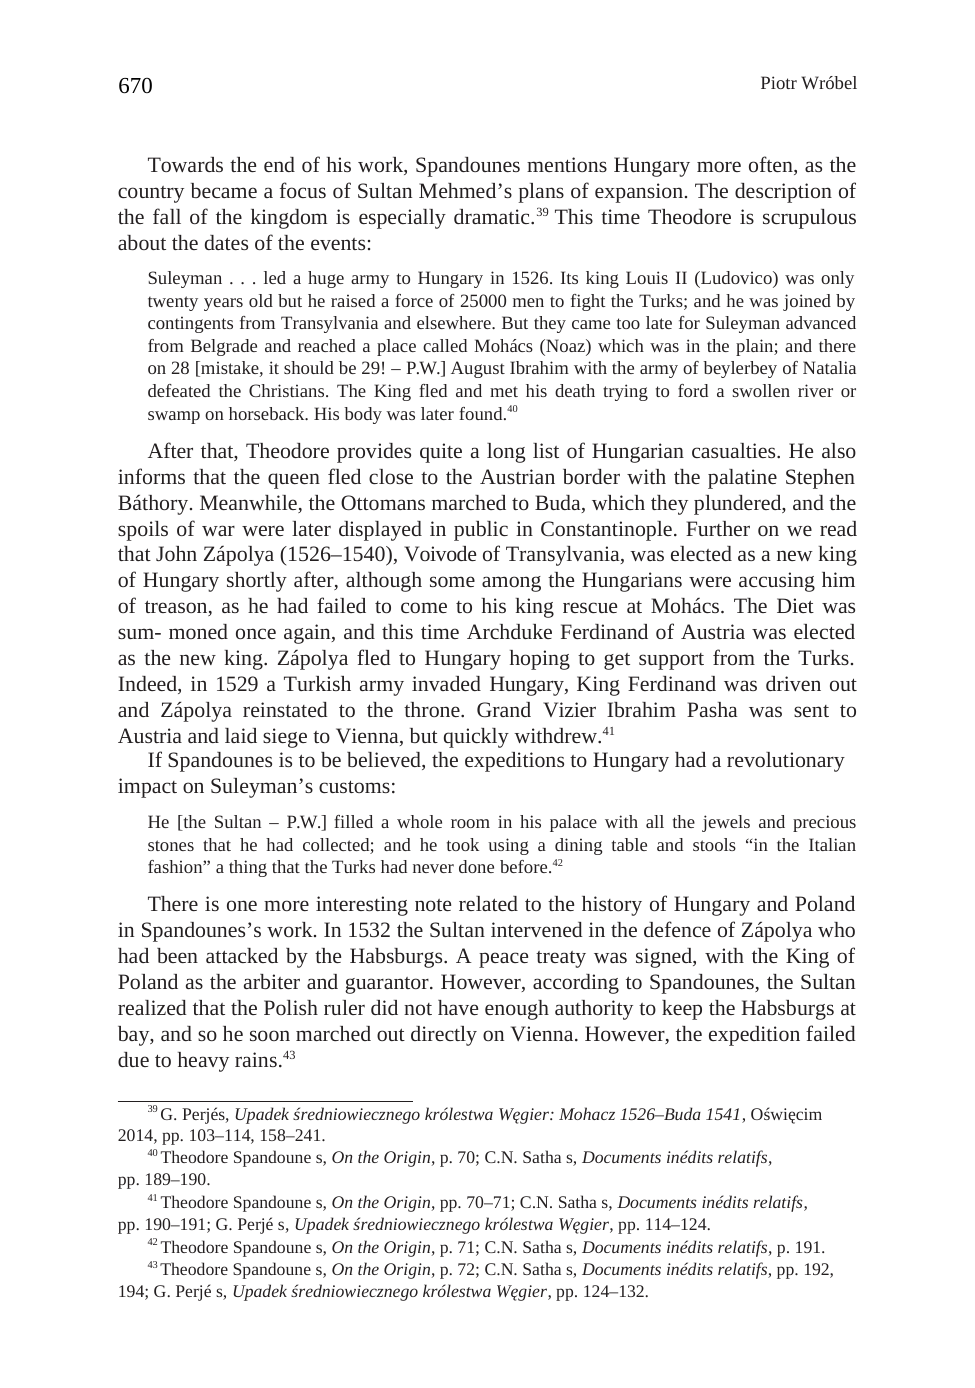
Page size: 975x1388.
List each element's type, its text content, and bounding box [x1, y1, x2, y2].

text He [the Sultan – P.W.] filled a whole room in his palace with all the jewels and precious stones that he had collected; and he took using a dining table and stools “in the Italian fashion” a thing that the Turks had never done before.42 [147, 811, 857, 878]
text 40 Theodore Spandoune s, On the Origin, p. 70; C.N. Satha s, Documents inédits relatifs, [147, 1147, 869, 1168]
text 43 Theodore Spandoune s, On the Origin, p. 72; C.N. Satha s, Documents inédits relatifs, pp. 192, 194; G. Perjé s, Upadek średniowiecznego królestwa Węgier, pp. 124–132. [118, 1259, 853, 1301]
text After that, Theodore provides quite a long list of Hungarian casualties. He also informs that the queen fled close to the Austrian border with the palatine Stephen Báthory. Meanwhile, the Ottomans marched to Buda, which they plundered, and the spoils of war were later displayed in public in Constantinople. Further on we read that John Zápolya (1526–1540), Voivode of Transylvania, was elected as a new king of Hungary shortly after, although some among the Hungarians were accusing him of treason, as he had failed to come to his king rescue at Mohács. The Diet was sum- moned once again, and this time Archduke Ferdinand of Austria was elected as the new king. Zápolya fled to Hungary hoping to get support from the Turks. Indeed, in 1529 a Turkish army invaded Hungary, King Ferdinand was driven out and Zápolya reinstated to the throne. Grand Vizier Ibrahim Pasha was sent to Austria and laid siege to Vienna, but quickly withdrew.41 [118, 438, 857, 748]
text 42 Theodore Spandoune s, On the Origin, p. 71; C.N. Satha s, Documents inédits relatifs, p. 191. [147, 1236, 869, 1257]
text impact on Suleyman’s customs: [118, 773, 869, 799]
text Suleyman . . . led a huge army to Hungary in 1526. Its king Louis II (Ludovico) was only twenty years old but he raised a force of 25000 men to fight the Turks; and he was joined by contingents from Transylvania and elsewhere. But they came too late for Suleyman advanced from Belgrade and reached a place called Mohács (Noaz) which was in the plain; and there on 28 [mistake, it should be 29! – P.W.] August Ibrahim with the army of beylerbey of Natalia defeated the Christians. The King fled and met his death trying to ford a swollen river or swamp on horseback. His body was later found.40 [147, 267, 857, 424]
text There is one more interesting note related to the history of Hungary and Poland in Spandounes’s work. In 1532 the Sultan intervened in the defence of Zápolya who had been attacked by the Habsburgs. A peace treaty was signed, with the King of Poland as the arbiter and guarantor. However, according to Spandounes, the Sultan realized that the Polish ruler did not have enough authority to keep the Habsburgs at bay, and so he soon marched out directly on Vienna. However, the expedition failed due to heavy rains.43 [118, 891, 857, 1072]
text pp. 189–190. [118, 1169, 869, 1189]
text If Spandounes is to be believed, the expeditions to Hungary had a revolutionary [147, 749, 869, 773]
text Towards the end of his work, Spandounes mentions Hungary more often, as the country became a focus of Sultan Mehmed’s plans of expansion. The description of the fall of the kingdom is especially dramatic.39 This time Theodore is scrupulous about the dates of the events: [118, 152, 857, 255]
text pp. 190–191; G. Perjé s, Upadek średniowiecznego królestwa Węgier, pp. 114–124. [118, 1214, 869, 1234]
text 41 Theodore Spandoune s, On the Origin, pp. 70–71; C.N. Satha s, Documents inédits relatifs, [147, 1192, 869, 1212]
text 39 G. Perjés, Upadek średniowiecznego królestwa Węgier: Mohacz 1526–Buda 1541, Oświęcim 2014, pp. 103–114, 158–241. [118, 1101, 853, 1145]
